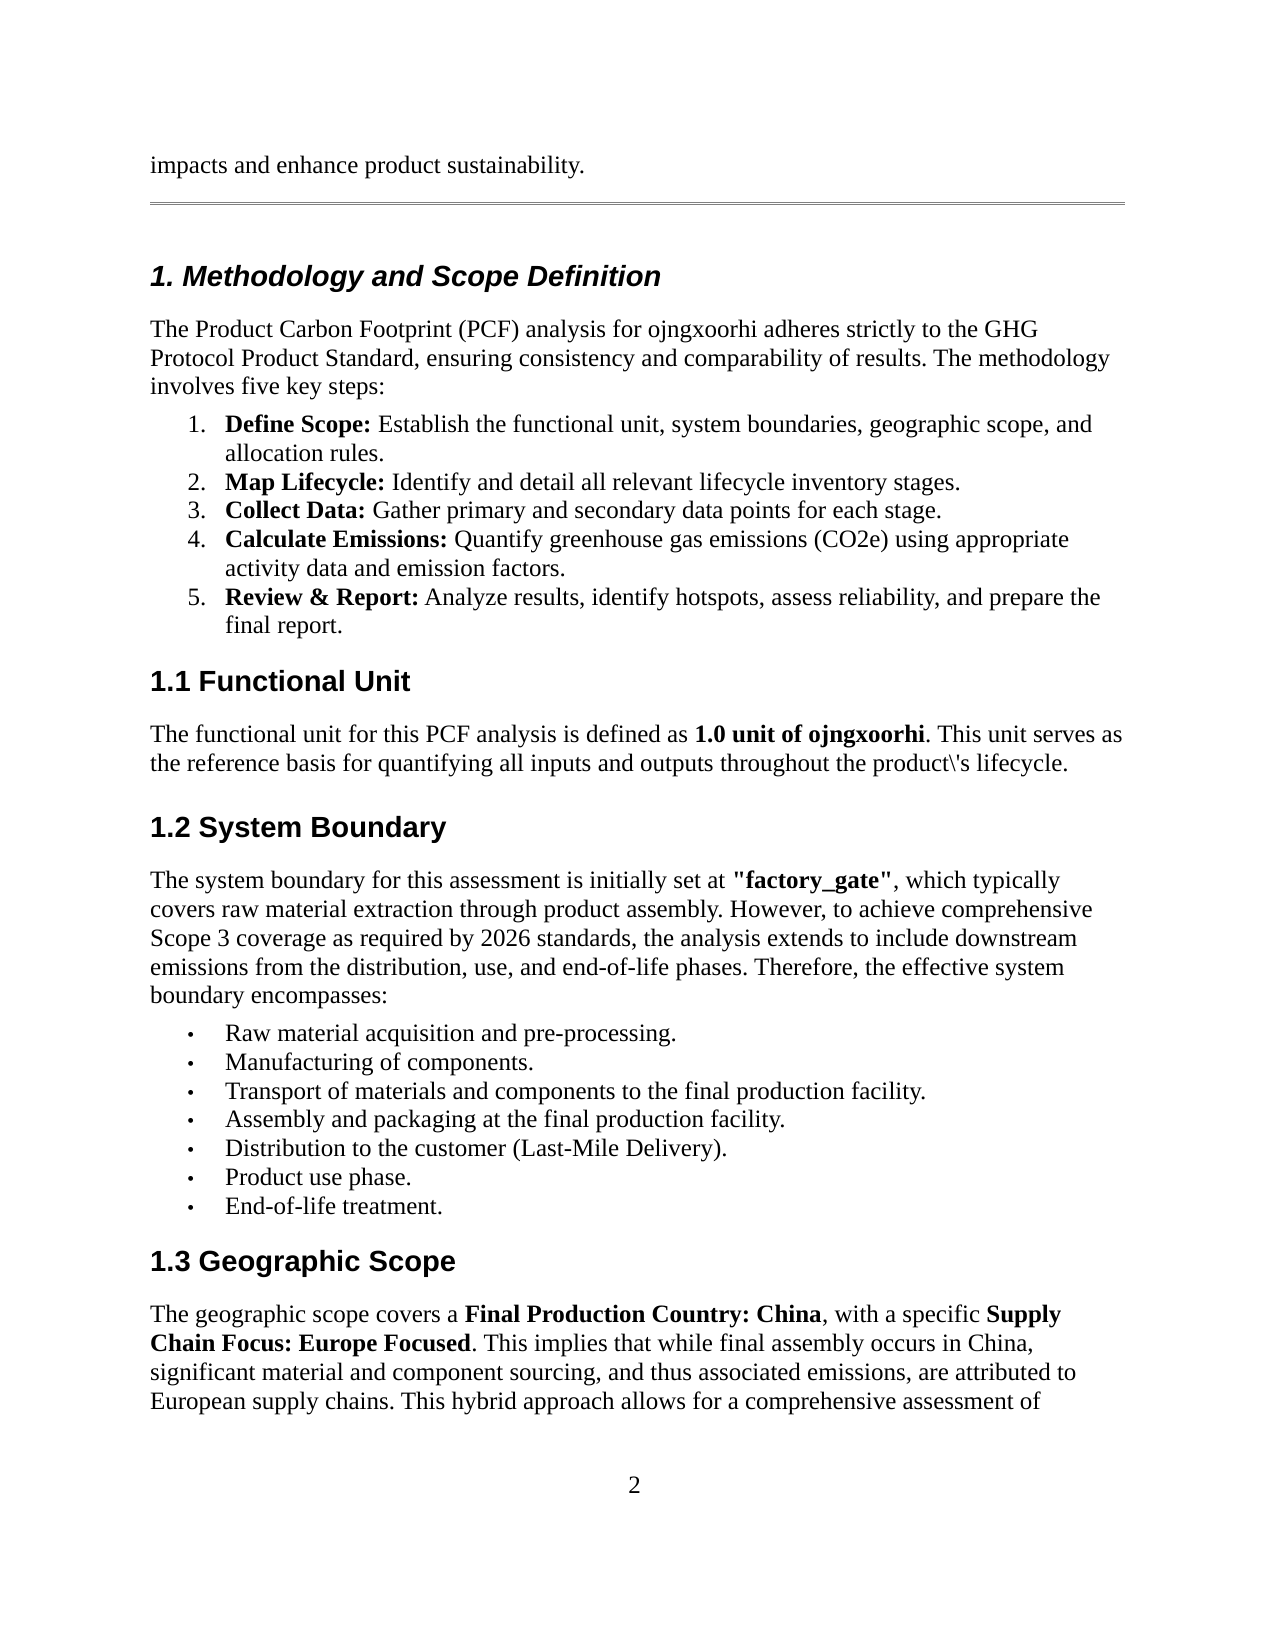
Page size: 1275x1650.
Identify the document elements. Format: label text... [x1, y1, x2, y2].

subtitle 1. Methodology and Scope Definition [150, 259, 1125, 292]
text The functional unit for this PCF analysis is defined as 1.0 unit of ojngxoorhi. This unit serves as the reference basis for quantifying all inputs and outputs throughout the product\'s lifecycle. [150, 719, 1125, 777]
list Collect Data: Gather primary and secondary data points for each stage. [187, 495, 1125, 524]
text impacts and enhance product sustainability. [150, 150, 1125, 179]
list Define Scope: Establish the functional unit, system boundaries, geographic scope, and allocation rules. [187, 409, 1125, 467]
text The Product Carbon Footprint (PCF) analysis for ojngxoorhi adheres strictly to the GHG Protocol Product Standard, ensuring consistency and comparability of results. The methodology involves five key steps: [150, 314, 1125, 400]
list Map Lifecycle: Identify and detail all relevant lifecycle inventory stages. [187, 467, 1125, 495]
list Calculate Emissions: Quantify greenhouse gas emissions (CO2e) using appropriate activity data and emission factors. [187, 524, 1125, 582]
list Product use phase. [187, 1162, 1125, 1191]
text The system boundary for this assessment is initially set at "factory_gate", which typically covers raw material extraction through product assembly. However, to achieve comprehensive Scope 3 coverage as required by 2026 standards, the analysis extends to include downstream emissions from the distribution, use, and end-of-life phases. Therefore, the effective system boundary encompasses: [150, 866, 1125, 1009]
text The geographic scope covers a Final Production Country: China, with a specific Supply Chain Focus: Europe Focused. This implies that while final assembly occurs in China, significant material and component sourcing, and thus associated emissions, are attributed to European supply chains. This hybrid approach allows for a comprehensive assessment of [150, 1299, 1125, 1414]
list Review & Report: Analyze results, identify hotspots, assess reliability, and prepare the final report. [187, 582, 1125, 639]
list Raw material acquisition and pre-processing. [187, 1018, 1125, 1047]
subtitle 1.2 System Boundary [150, 811, 1125, 844]
list Transport of materials and components to the final production facility. [187, 1076, 1125, 1104]
list Distribution to the customer (Last-Mile Delivery). [187, 1133, 1125, 1162]
subtitle 1.3 Geographic Scope [150, 1244, 1125, 1278]
list Manufacturing of components. [187, 1047, 1125, 1076]
subtitle 1.1 Functional Unit [150, 664, 1125, 698]
list End-of-life treatment. [187, 1191, 1125, 1219]
list Assembly and packaging at the final production facility. [187, 1104, 1125, 1133]
